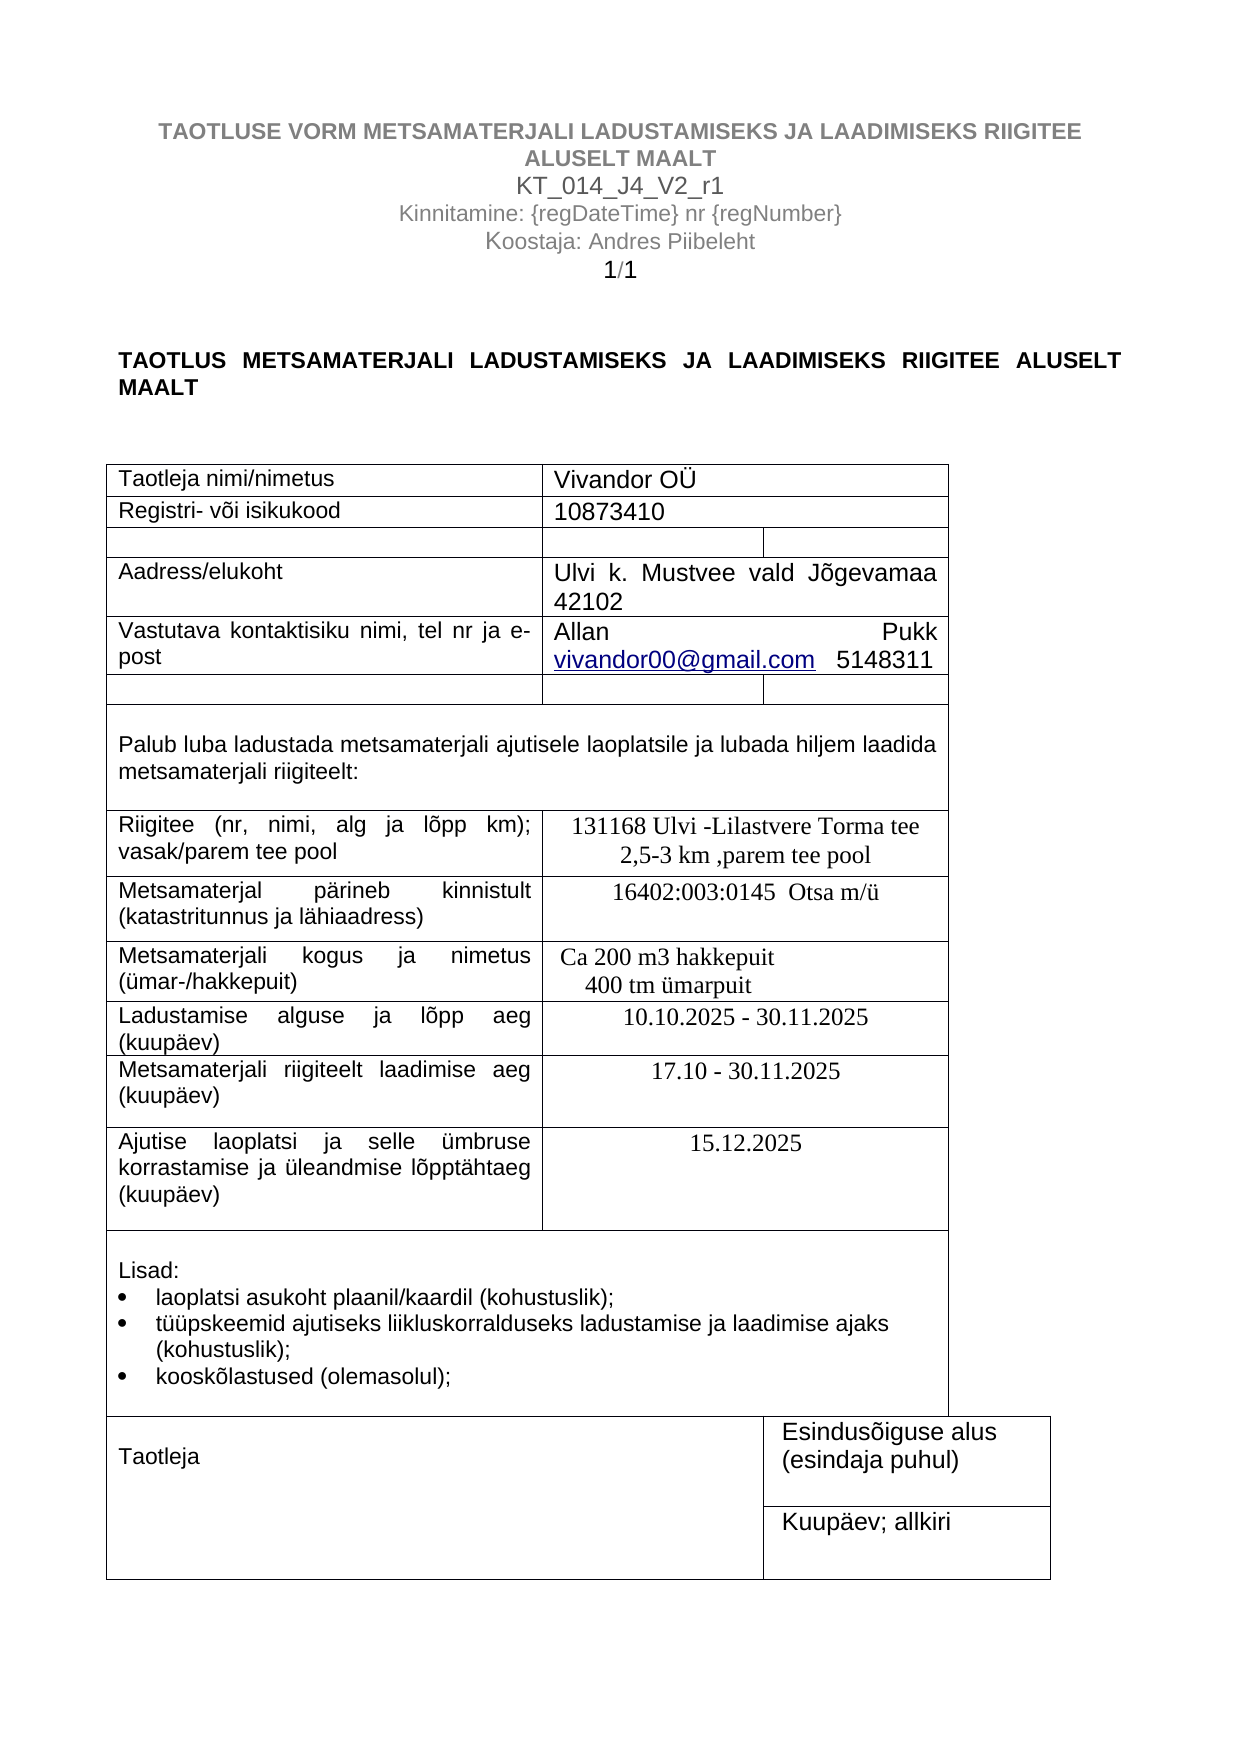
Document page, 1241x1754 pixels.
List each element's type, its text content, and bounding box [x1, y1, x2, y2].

table_cell Registri- või isikukood [107, 497, 542, 527]
table_cell E-post [543, 675, 763, 704]
table_cell Vastutava kontaktisiku nimi, tel nr ja e-post [107, 617, 542, 674]
table_cell Ladustamise alguse ja lõpp aeg (kuupäev) [107, 1002, 542, 1055]
table_cell Juriidiline aadress või elukoht [107, 528, 542, 557]
table_cell [543, 528, 763, 557]
table_cell E-post [107, 675, 542, 704]
table_cell 16402:003:0145 Otsa m/ü [543, 877, 948, 941]
table_cell Ca 200 m3 hakkepuit 400 tm ümarpuit [543, 942, 948, 1001]
table_cell Palub luba ladustada metsamaterjali ajutisele laoplatsile ja lubada hiljem laadida metsamaterjali riigiteelt: [107, 705, 948, 810]
table_cell Metsamaterjali kogus ja nimetus (ümar-/hakkepuit) [107, 942, 542, 1001]
table_cell [764, 528, 948, 557]
text TAOTLUS METSAMATERJALI LADUSTAMISEKS JA LAADIMISEKS RIIGITEE ALUSELT MAALT [118, 347, 1122, 400]
table_cell 10873410 [543, 497, 948, 527]
table_cell Kuupäev; allkiri [764, 1507, 1050, 1579]
table_cell Metsamaterjali riigiteelt laadimise aeg (kuupäev) [107, 1056, 542, 1127]
table_cell Riigitee (nr, nimi, alg ja lõpp km); vasak/parem tee pool [107, 811, 542, 876]
table_header Taotleja nimi/nimetus [107, 465, 542, 496]
table_cell 131168 Ulvi -Lilastvere Torma tee 2,5-3 km ,parem tee pool [543, 811, 948, 876]
table_cell Lisad: laoplatsi asukoht plaanil/kaardil (kohustuslik); tüüpskeemid ajutiseks liikluskorralduseks ladustamise ja laadimise ajaks (kohustuslik); kooskõlastused (olemasolul); [107, 1231, 948, 1416]
table_cell Metsamaterjal pärineb kinnistult (katastritunnus ja lähiaadress) [107, 877, 542, 941]
table_cell Ajutise laoplatsi ja selle ümbruse korrastamise ja üleandmise lõpptähtaeg (kuupäev) [107, 1128, 542, 1230]
table_cell 15.12.2025 [543, 1128, 948, 1230]
table_cell Aadress/elukoht [107, 558, 542, 616]
table_cell Taotleja [107, 1417, 763, 1579]
table_cell 17.10 - 30.11.2025 [543, 1056, 948, 1127]
table_cell Allan Pukk vivandor00@gmail.com 5148311 [543, 617, 948, 674]
table_header Vivandor OÜ [543, 465, 948, 496]
table_cell [764, 675, 948, 704]
table_cell 10.10.2025 - 30.11.2025 [543, 1002, 948, 1055]
table_cell Ulvi k. Mustvee vald Jõgevamaa 42102 [543, 558, 948, 616]
table_cell Esindusõiguse alus (esindaja puhul) [764, 1417, 1050, 1506]
